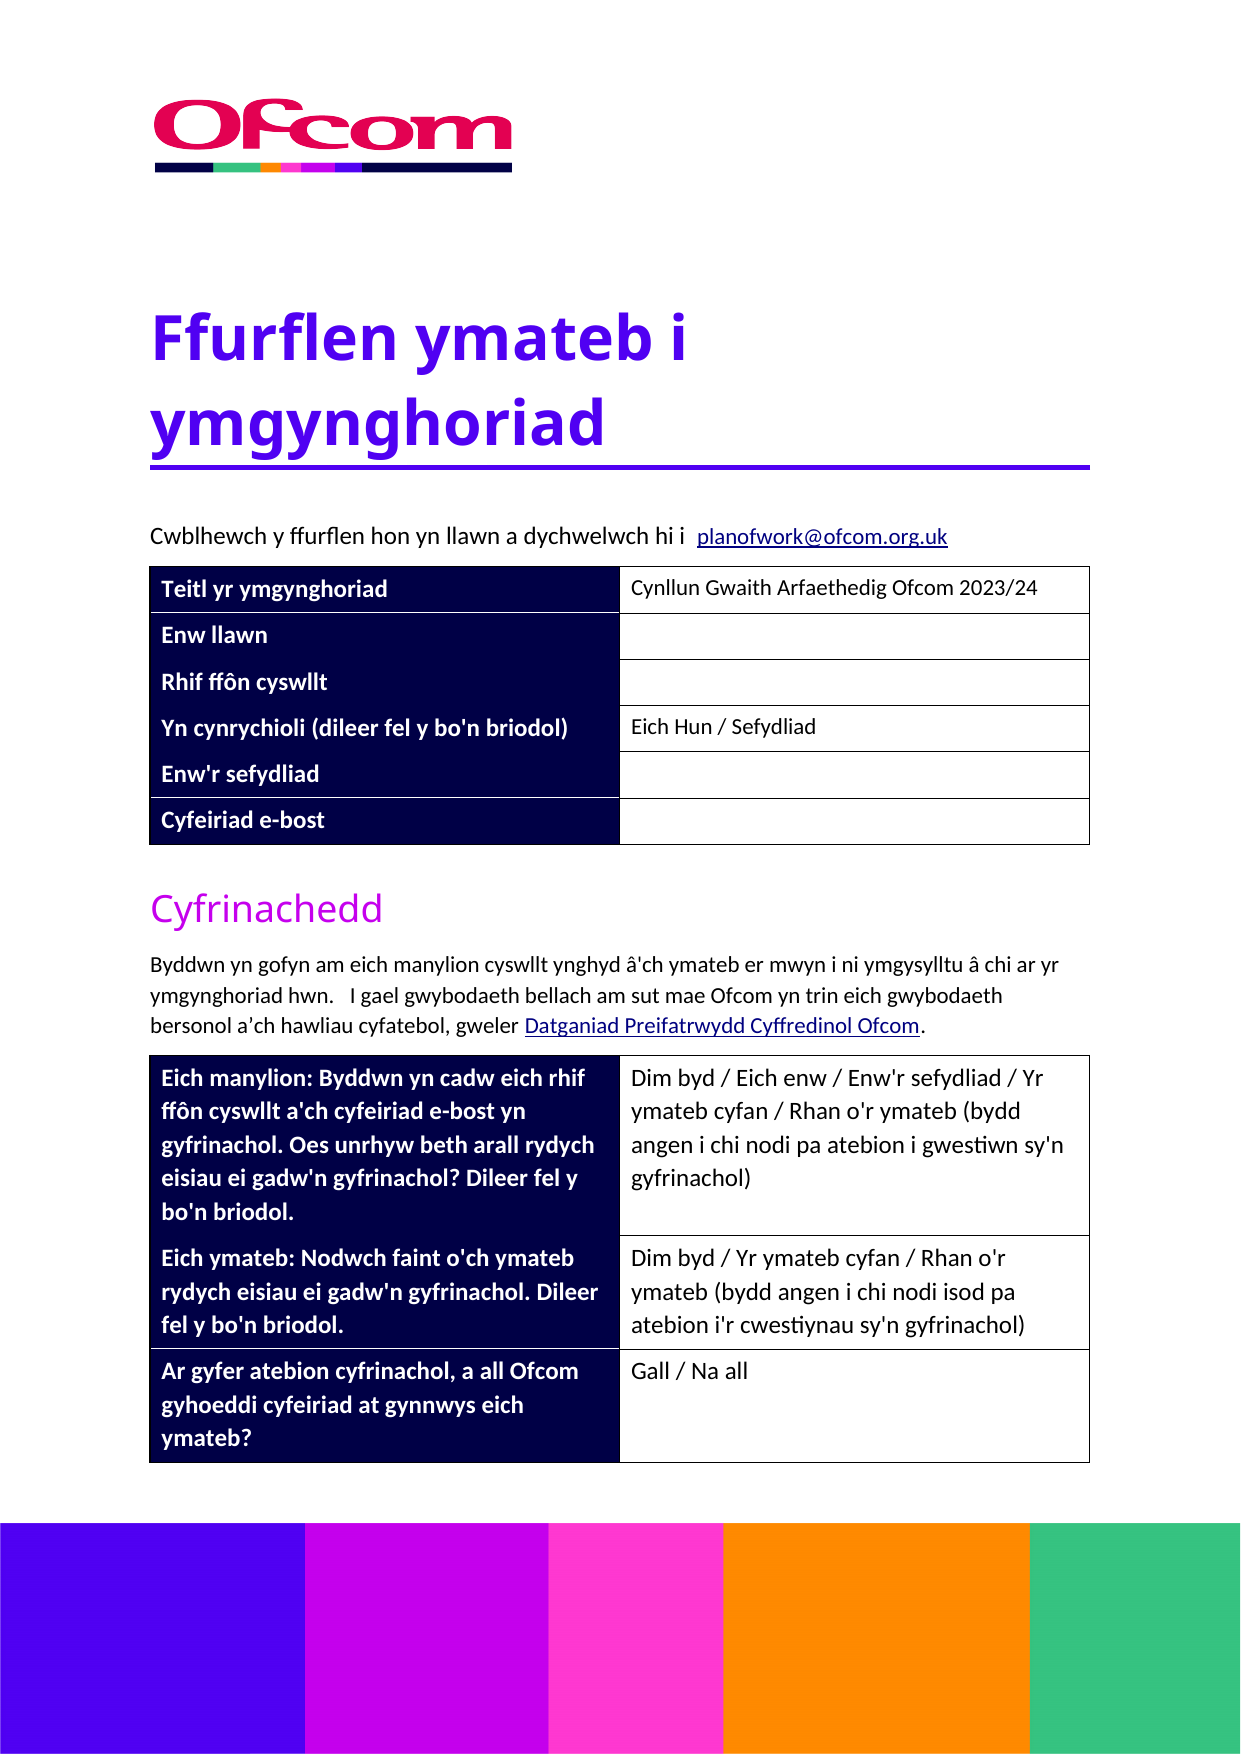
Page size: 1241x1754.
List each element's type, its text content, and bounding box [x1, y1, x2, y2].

title Ffurflen ymateb i ymgynghoriad [150, 293, 1090, 465]
table_header Eich manylion: Byddwn yn cadw eich rhif ffôn cyswllt a'ch cyfeiriad e-bost yn gyfrinachol. Oes unrhyw beth arall rydych eisiau ei gadw'n gyfrinachol? Dileer fel y bo'n briodol. [151, 1056, 619, 1235]
table_cell [620, 614, 1089, 659]
table_header Dim byd / Eich enw / Enw'r sefydliad / Yr ymateb cyfan / Rhan o'r ymateb (bydd angen i chi nodi pa atebion i gwestiwn sy'n gyfrinachol) [620, 1056, 1089, 1235]
table_cell Enw llawn [151, 613, 619, 659]
text Byddwn yn gofyn am eich manylion cyswllt ynghyd â'ch ymateb er mwyn i ni ymgysylltu â chi ar yr ymgynghoriad hwn. I gael gwybodaeth bellach am sut mae Ofcom yn trin eich gwybodaeth bersonol a’ch hawliau cyfatebol, gweler Datganiad Preifatrwydd Cyffredinol Ofcom. [150, 950, 1090, 1039]
table_cell Gall / Na all [620, 1350, 1089, 1462]
table_cell Yn cynrychioli (dileer fel y bo'n briodol) [151, 705, 619, 751]
subtitle Cyfrinachedd [150, 882, 1090, 933]
table_cell Dim byd / Yr ymateb cyfan / Rhan o'r ymateb (bydd angen i chi nodi isod pa atebion i'r cwestiynau sy'n gyfrinachol) [620, 1236, 1089, 1348]
table_cell Enw'r sefydliad [151, 751, 619, 797]
table_cell Ar gyfer atebion cyfrinachol, a all Ofcom gyhoeddi cyfeiriad at gynnwys eich ymateb? [151, 1349, 619, 1462]
text Cwblhewch y ffurflen hon yn llawn a dychwelwch hi i planofwork@ofcom.org.uk [150, 520, 1090, 551]
table_cell [620, 660, 1089, 705]
table_cell Eich ymateb: Nodwch faint o'ch ymateb rydych eisiau ei gadw'n gyfrinachol. Dileer fel y bo'n briodol. [151, 1235, 619, 1348]
table_cell [620, 752, 1089, 797]
table_cell Rhif ffôn cyswllt [151, 659, 619, 705]
table_header Teitl yr ymgynghoriad [151, 567, 619, 612]
table_cell Eich Hun / Sefydliad [620, 706, 1089, 751]
table_cell [620, 799, 1089, 844]
table_header Cynllun Gwaith Arfaethedig Ofcom 2023/24 [620, 567, 1089, 612]
table_cell Cyfeiriad e-bost [151, 798, 619, 844]
